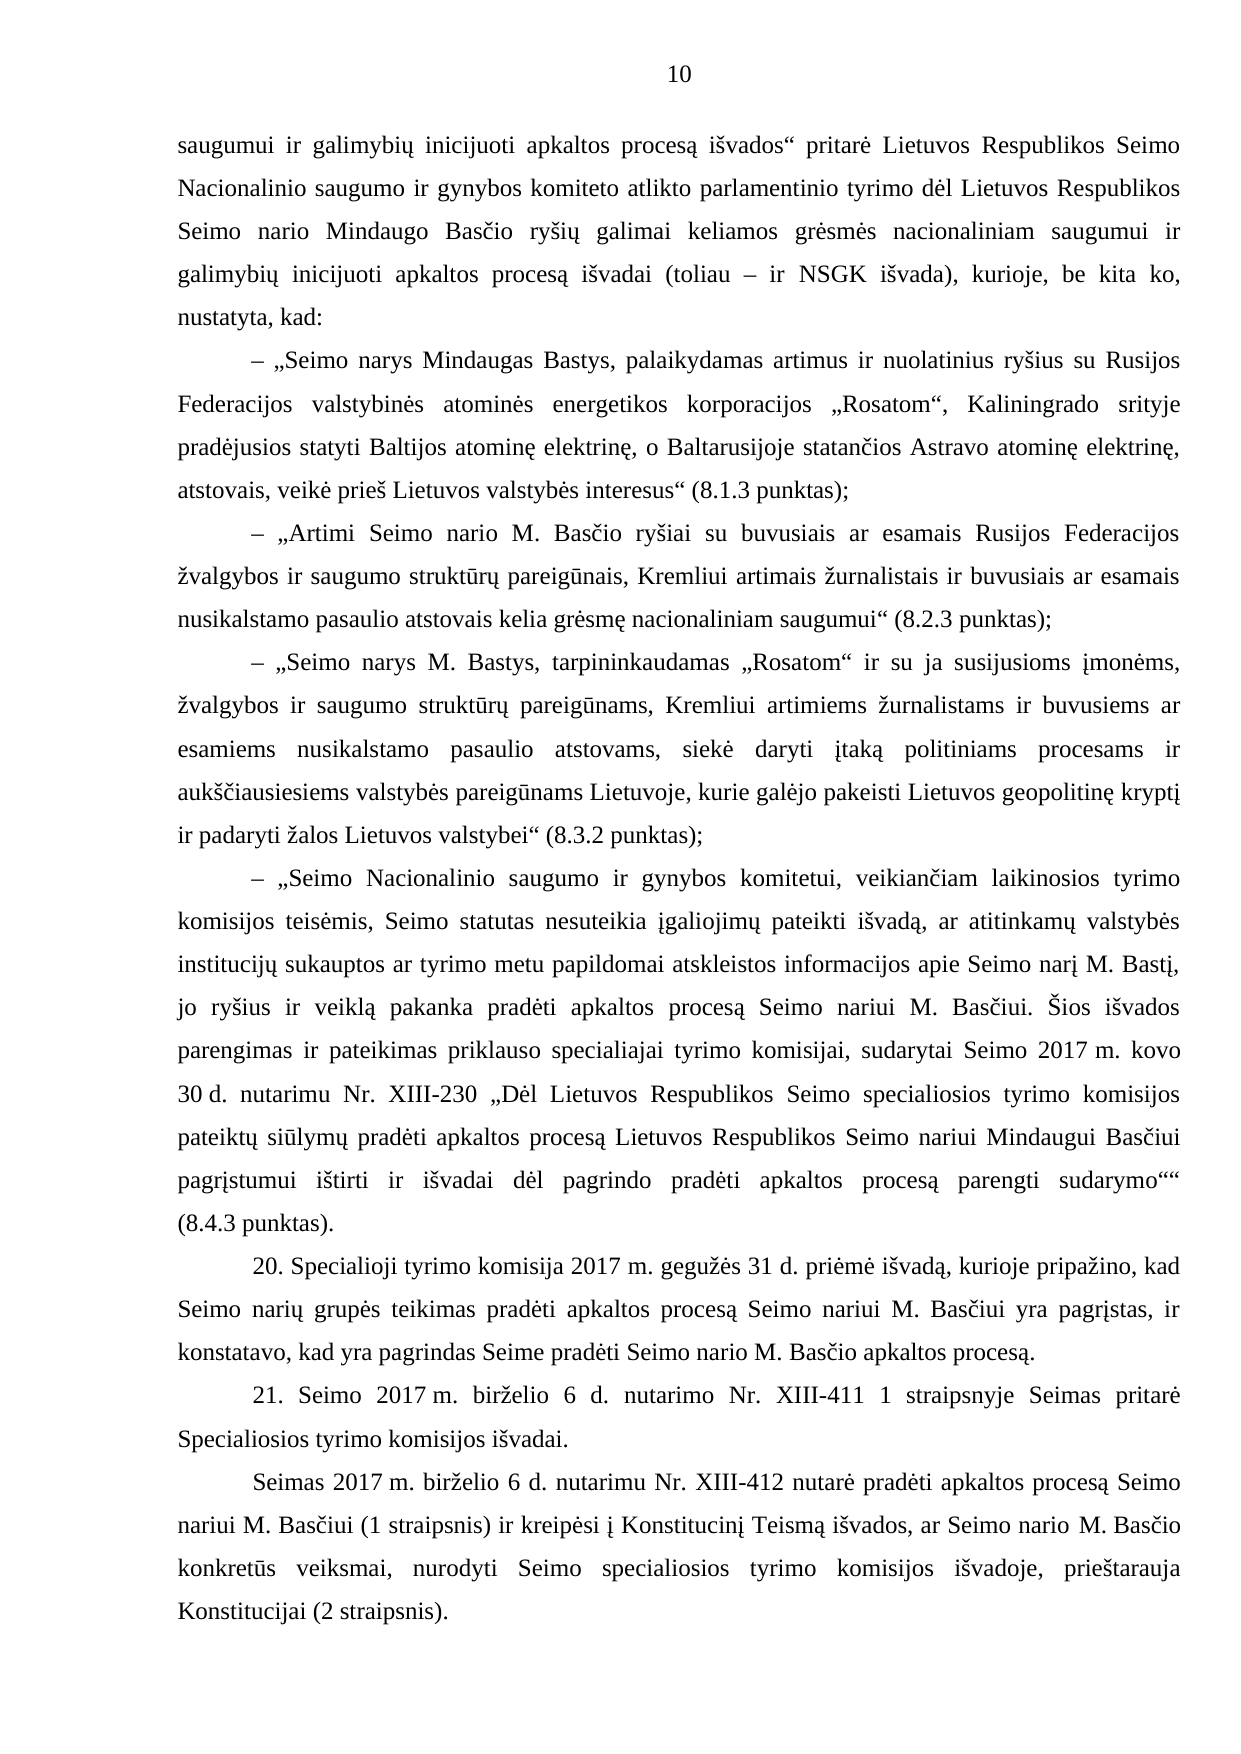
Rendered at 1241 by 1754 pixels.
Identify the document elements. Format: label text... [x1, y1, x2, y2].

text – „Seimo Nacionalinio saugumo ir gynybos komitetui, veikiančiam laikinosios tyrimo komisijos teisėmis, Seimo statutas nesuteikia įgaliojimų pateikti išvadą, ar atitinkamų valstybės institucijų sukauptos ar tyrimo metu papildomai atskleistos informacijos apie Seimo narį M. Bastį, jo ryšius ir veiklą pakanka pradėti apkaltos procesą Seimo nariui M. Basčiui. Šios išvados parengimas ir pateikimas priklauso specialiajai tyrimo komisijai, sudarytai Seimo 2017 m. kovo 30 d. nutarimu Nr. XIII-230 „Dėl Lietuvos Respublikos Seimo specialiosios tyrimo komisijos pateiktų siūlymų pradėti apkaltos procesą Lietuvos Respublikos Seimo nariui Mindaugui Basčiui pagrįstumui ištirti ir išvadai dėl pagrindo pradėti apkaltos procesą parengti sudarymo““ (8.4.3 punktas). [177, 863, 1181, 1237]
text 20. Specialioji tyrimo komisija 2017 m. gegužės 31 d. priėmė išvadą, kurioje pripažino, kad Seimo narių grupės teikimas pradėti apkaltos procesą Seimo nariui M. Basčiui yra pagrįstas, ir konstatavo, kad yra pagrindas Seime pradėti Seimo nario M. Basčio apkaltos procesą. [177, 1251, 1181, 1366]
text Seimas 2017 m. birželio 6 d. nutarimu Nr. XIII-412 nutarė pradėti apkaltos procesą Seimo nariui M. Basčiui (1 straipsnis) ir kreipėsi į Konstitucinį Teismą išvados, ar Seimo nario M. Basčio konkretūs veiksmai, nurodyti Seimo specialiosios tyrimo komisijos išvadoje, prieštarauja Konstitucijai (2 straipsnis). [177, 1467, 1181, 1625]
text – „Seimo narys M. Bastys, tarpininkaudamas „Rosatom“ ir su ja susijusioms įmonėms, žvalgybos ir saugumo struktūrų pareigūnams, Kremliui artimiems žurnalistams ir buvusiems ar esamiems nusikalstamo pasaulio atstovams, siekė daryti įtaką politiniams procesams ir aukščiausiesiems valstybės pareigūnams Lietuvoje, kurie galėjo pakeisti Lietuvos geopolitinę kryptį ir padaryti žalos Lietuvos valstybei“ (8.3.2 punktas); [177, 647, 1181, 849]
text – „Artimi Seimo nario M. Basčio ryšiai su buvusiais ar esamais Rusijos Federacijos žvalgybos ir saugumo struktūrų pareigūnais, Kremliui artimais žurnalistais ir buvusiais ar esamais nusikalstamo pasaulio atstovais kelia grėsmę nacionaliniam saugumui“ (8.2.3 punktas); [177, 518, 1181, 633]
text 21. Seimo 2017 m. birželio 6 d. nutarimo Nr. XIII-411 1 straipsnyje Seimas pritarė Specialiosios tyrimo komisijos išvadai. [177, 1381, 1181, 1452]
text – „Seimo narys Mindaugas Bastys, palaikydamas artimus ir nuolatinius ryšius su Rusijos Federacijos valstybinės atominės energetikos korporacijos „Rosatom“, Kaliningrado srityje pradėjusios statyti Baltijos atominę elektrinę, o Baltarusijoje statančios Astravo atominę elektrinę, atstovais, veikė prieš Lietuvos valstybės interesus“ (8.1.3 punktas); [177, 346, 1181, 504]
text saugumui ir galimybių inicijuoti apkaltos procesą išvados“ pritarė Lietuvos Respublikos Seimo Nacionalinio saugumo ir gynybos komiteto atlikto parlamentinio tyrimo dėl Lietuvos Respublikos Seimo nario Mindaugo Basčio ryšių galimai keliamos grėsmės nacionaliniam saugumui ir galimybių inicijuoti apkaltos procesą išvadai (toliau – ir NSGK išvada), kurioje, be kita ko, nustatyta, kad: [177, 130, 1181, 331]
